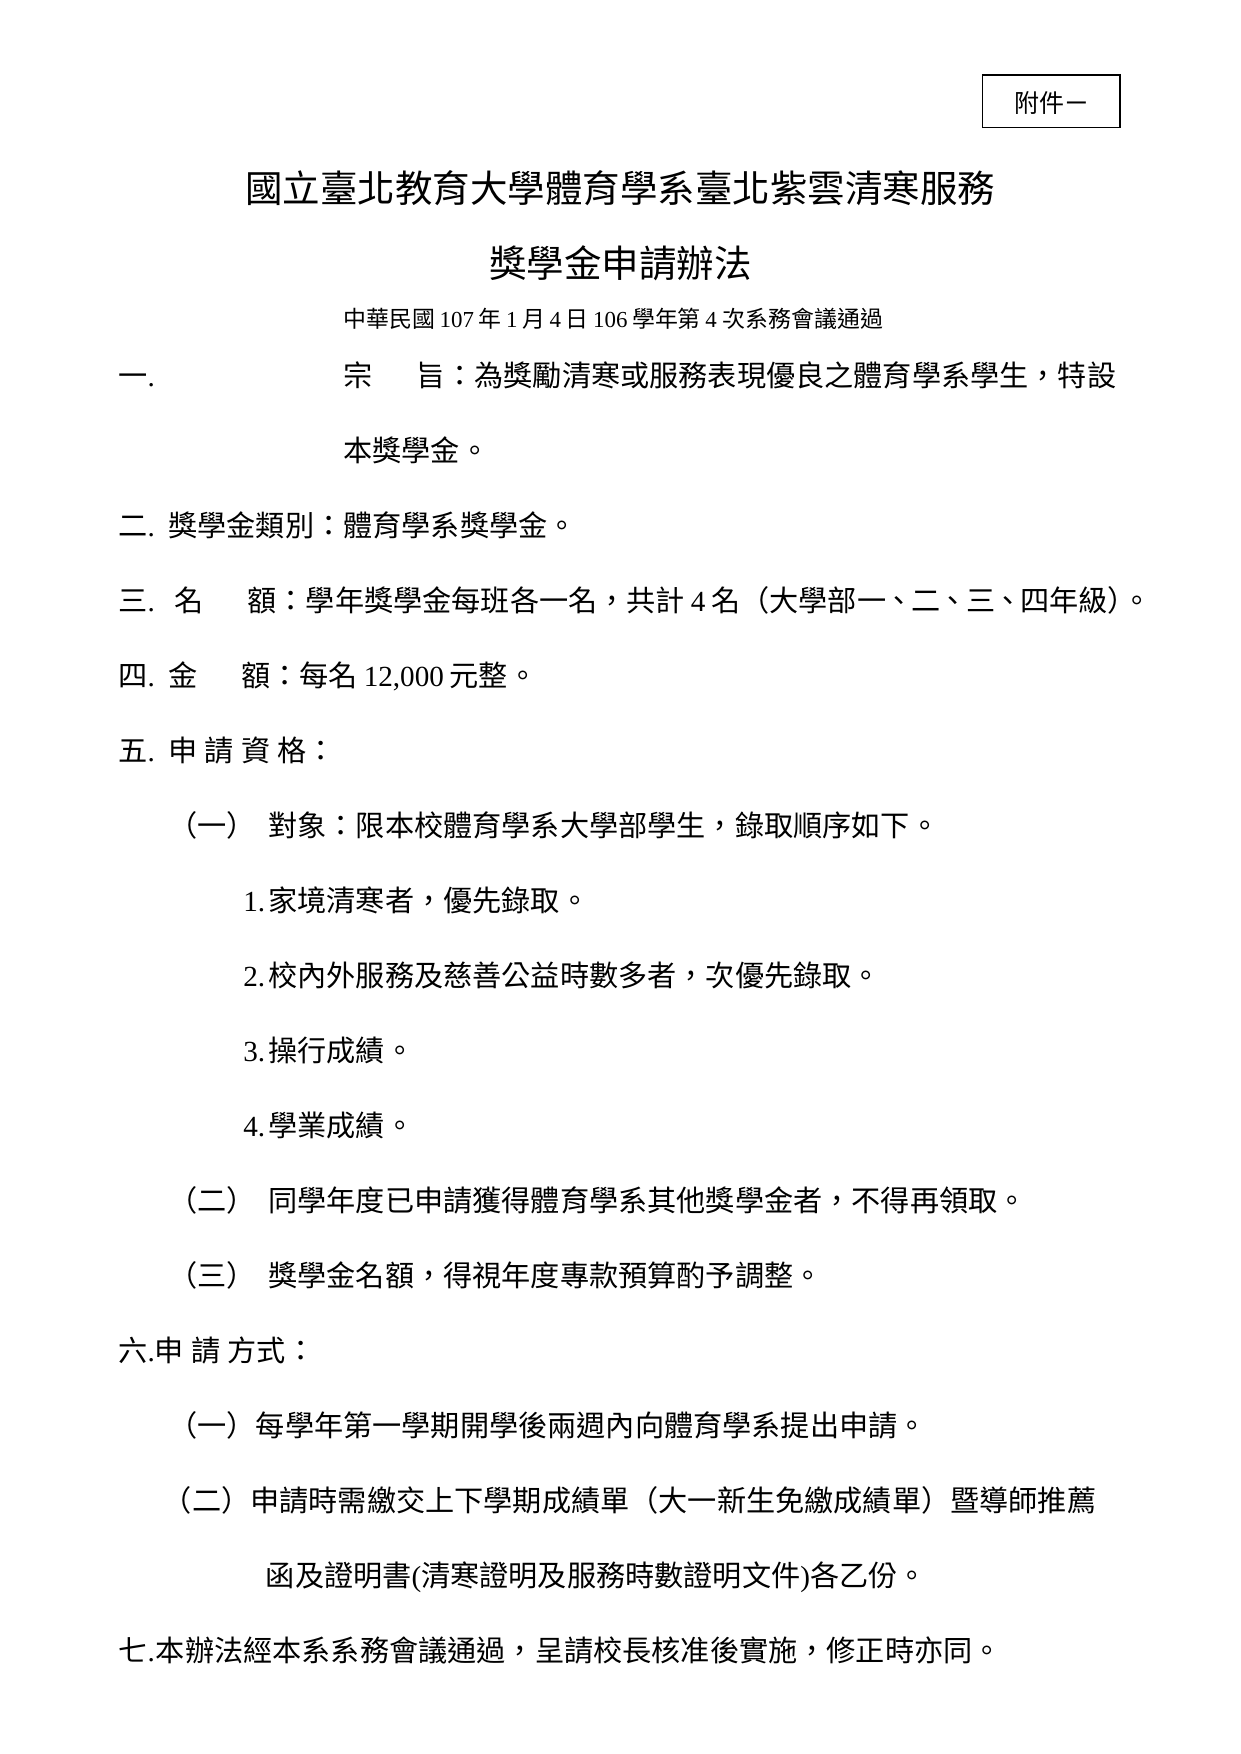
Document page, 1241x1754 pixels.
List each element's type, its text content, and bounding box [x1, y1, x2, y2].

text 附件ㄧ [998, 83, 1104, 119]
list 名 額：學年獎學金每班各一名，共計4名（大學部一、二、三、四年級）。 [118, 561, 1122, 636]
list 本辦法經本系系務會議通過，呈請校長核准後實施，修正時亦同。 [118, 1611, 1122, 1686]
text 國立臺北教育大學體育學系臺北紫雲清寒服務 [118, 149, 1122, 224]
list 獎學金名額，得視年度專款預算酌予調整。 [168, 1236, 1122, 1311]
list 金 額：每名12,000元整。 [118, 636, 1122, 711]
list 操行成績。 [243, 1011, 1122, 1086]
text （二）申請時需繳交上下學期成績單（大一新生免繳成績單）暨導師推薦函及證明書(清寒證明及服務時數證明文件)各乙份。 [163, 1461, 1122, 1611]
list 學業成績。 [243, 1086, 1122, 1161]
list 對象：限本校體育學系大學部學生，錄取順序如下。 [168, 786, 1122, 861]
text 中華民國107年1月4日106學年第4 次系務會議通過 [118, 299, 1122, 336]
list 校內外服務及慈善公益時數多者，次優先錄取。 [243, 936, 1122, 1011]
text 獎學金申請辦法 [118, 224, 1122, 299]
text （一）每學年第一學期開學後兩週內向體育學系提出申請。 [168, 1386, 1122, 1461]
list 同學年度已申請獲得體育學系其他獎學金者，不得再領取。 [168, 1161, 1122, 1236]
list 宗 旨：為獎勵清寒或服務表現優良之體育學系學生，特設本獎學金。 [118, 336, 1122, 486]
list 獎學金類別：體育學系獎學金。 [118, 486, 1122, 561]
list 家境清寒者，優先錄取。 [243, 861, 1122, 936]
text 六.申 請 方式： [118, 1311, 1122, 1386]
list 申 請 資 格： [118, 711, 1122, 786]
